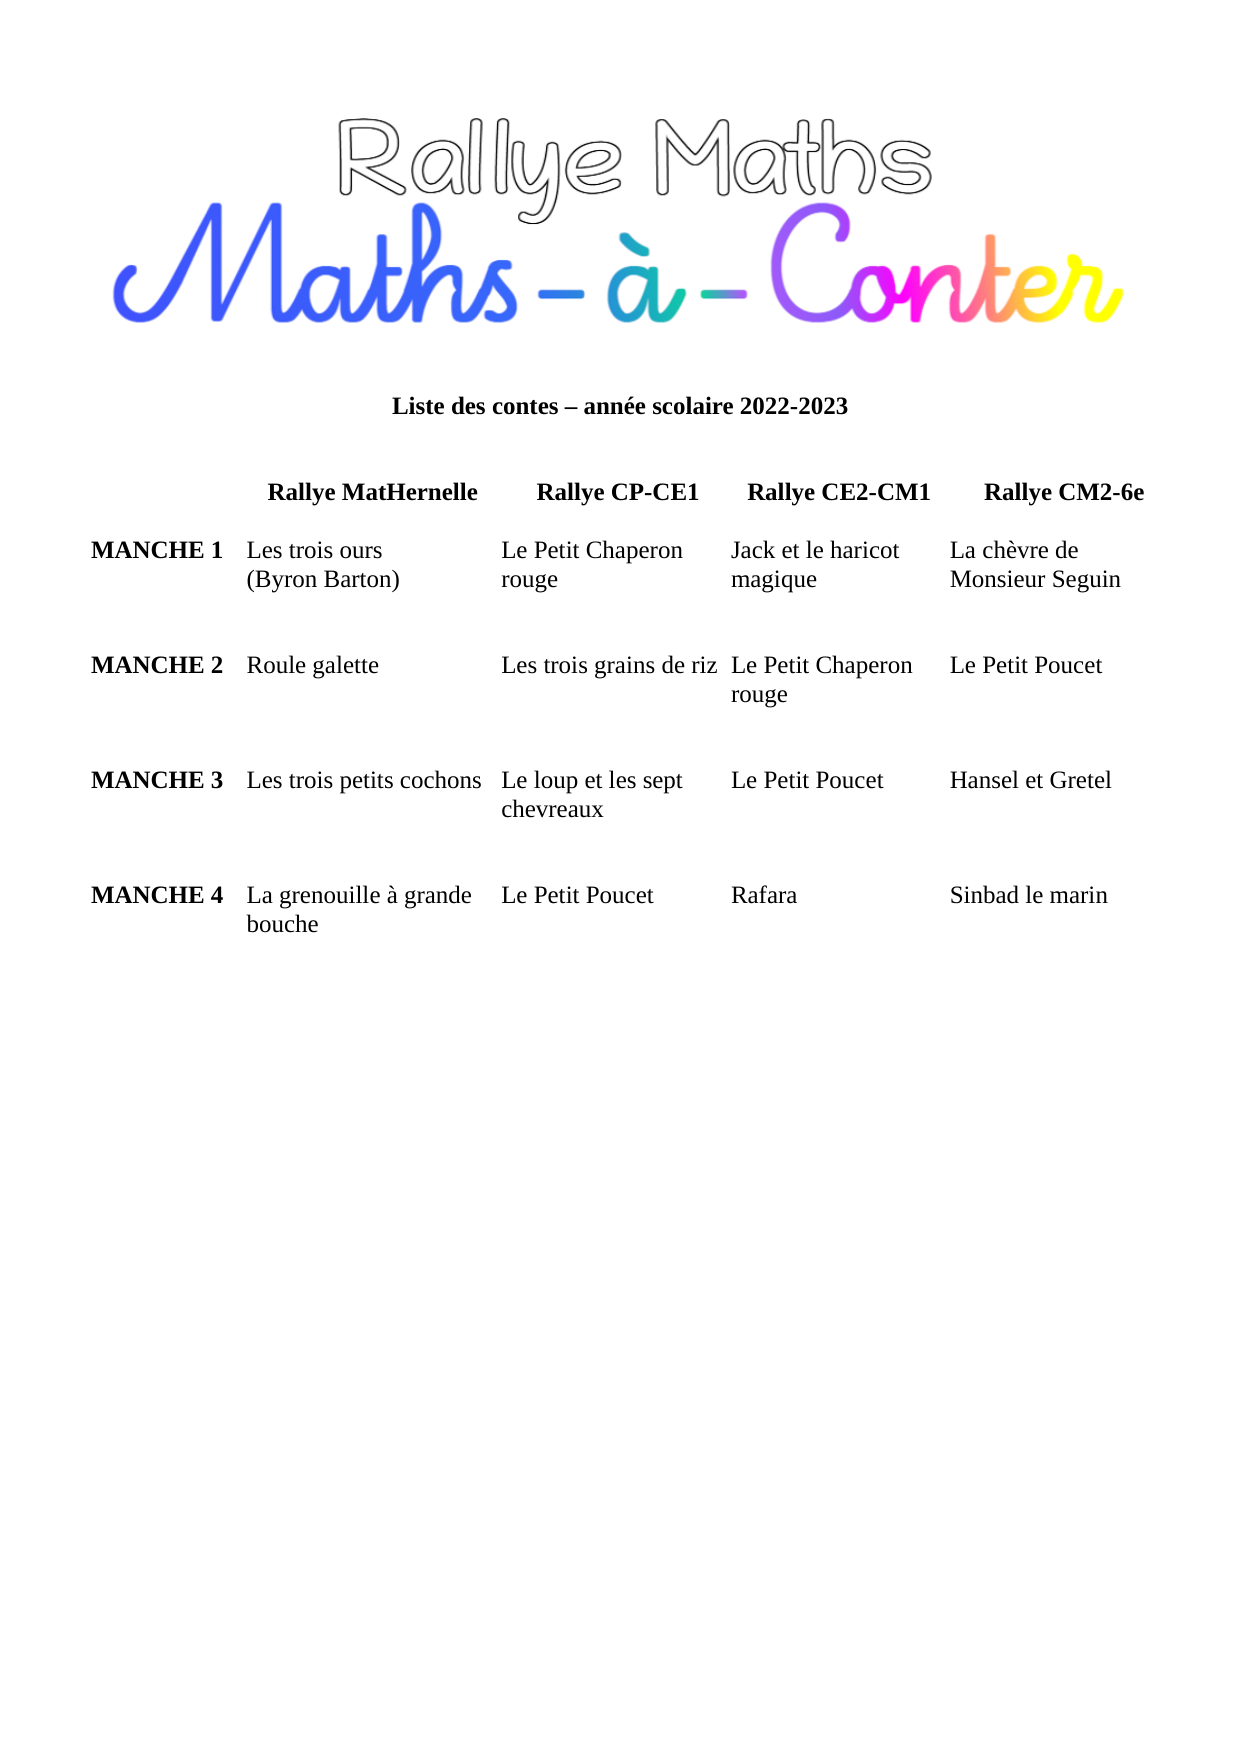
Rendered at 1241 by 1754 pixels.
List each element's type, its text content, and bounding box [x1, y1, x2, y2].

table_cell Le Petit Chaperon rouge [500, 506, 730, 621]
table_cell Jack et le haricot magique [730, 506, 948, 621]
table_cell Rafara [730, 851, 948, 966]
table_cell Le loup et les sept chevreaux [500, 736, 730, 851]
table_cell Le Petit Poucet [949, 621, 1180, 736]
table_cell MANCHE 2 [69, 621, 245, 736]
table_cell Le Petit Poucet [500, 851, 730, 966]
table_cell Les trois ours (Byron Barton) [245, 506, 500, 621]
table_cell MANCHE 4 [69, 851, 245, 966]
table_cell MANCHE 3 [69, 736, 245, 851]
table_header [69, 478, 245, 506]
table_header Rallye CE2-CM1 [730, 478, 948, 506]
table_cell Roule galette [245, 621, 500, 736]
table_header Rallye CP-CE1 [500, 478, 730, 506]
table_cell Le Petit Chaperon rouge [730, 621, 948, 736]
table_cell Le Petit Poucet [730, 736, 948, 851]
table_cell Les trois grains de riz [500, 621, 730, 736]
table_header Rallye MatHernelle [245, 478, 500, 506]
table_cell La grenouille à grande bouche [245, 851, 500, 966]
text Liste des contes – année scolaire 2022-2023 [118, 391, 1122, 420]
table_cell MANCHE 1 [69, 506, 245, 621]
table_cell La chèvre de Monsieur Seguin [949, 506, 1180, 621]
table_cell Hansel et Gretel [949, 736, 1180, 851]
table_cell Les trois petits cochons [245, 736, 500, 851]
table_cell Sinbad le marin [949, 851, 1180, 966]
table_header Rallye CM2-6e [949, 478, 1180, 506]
